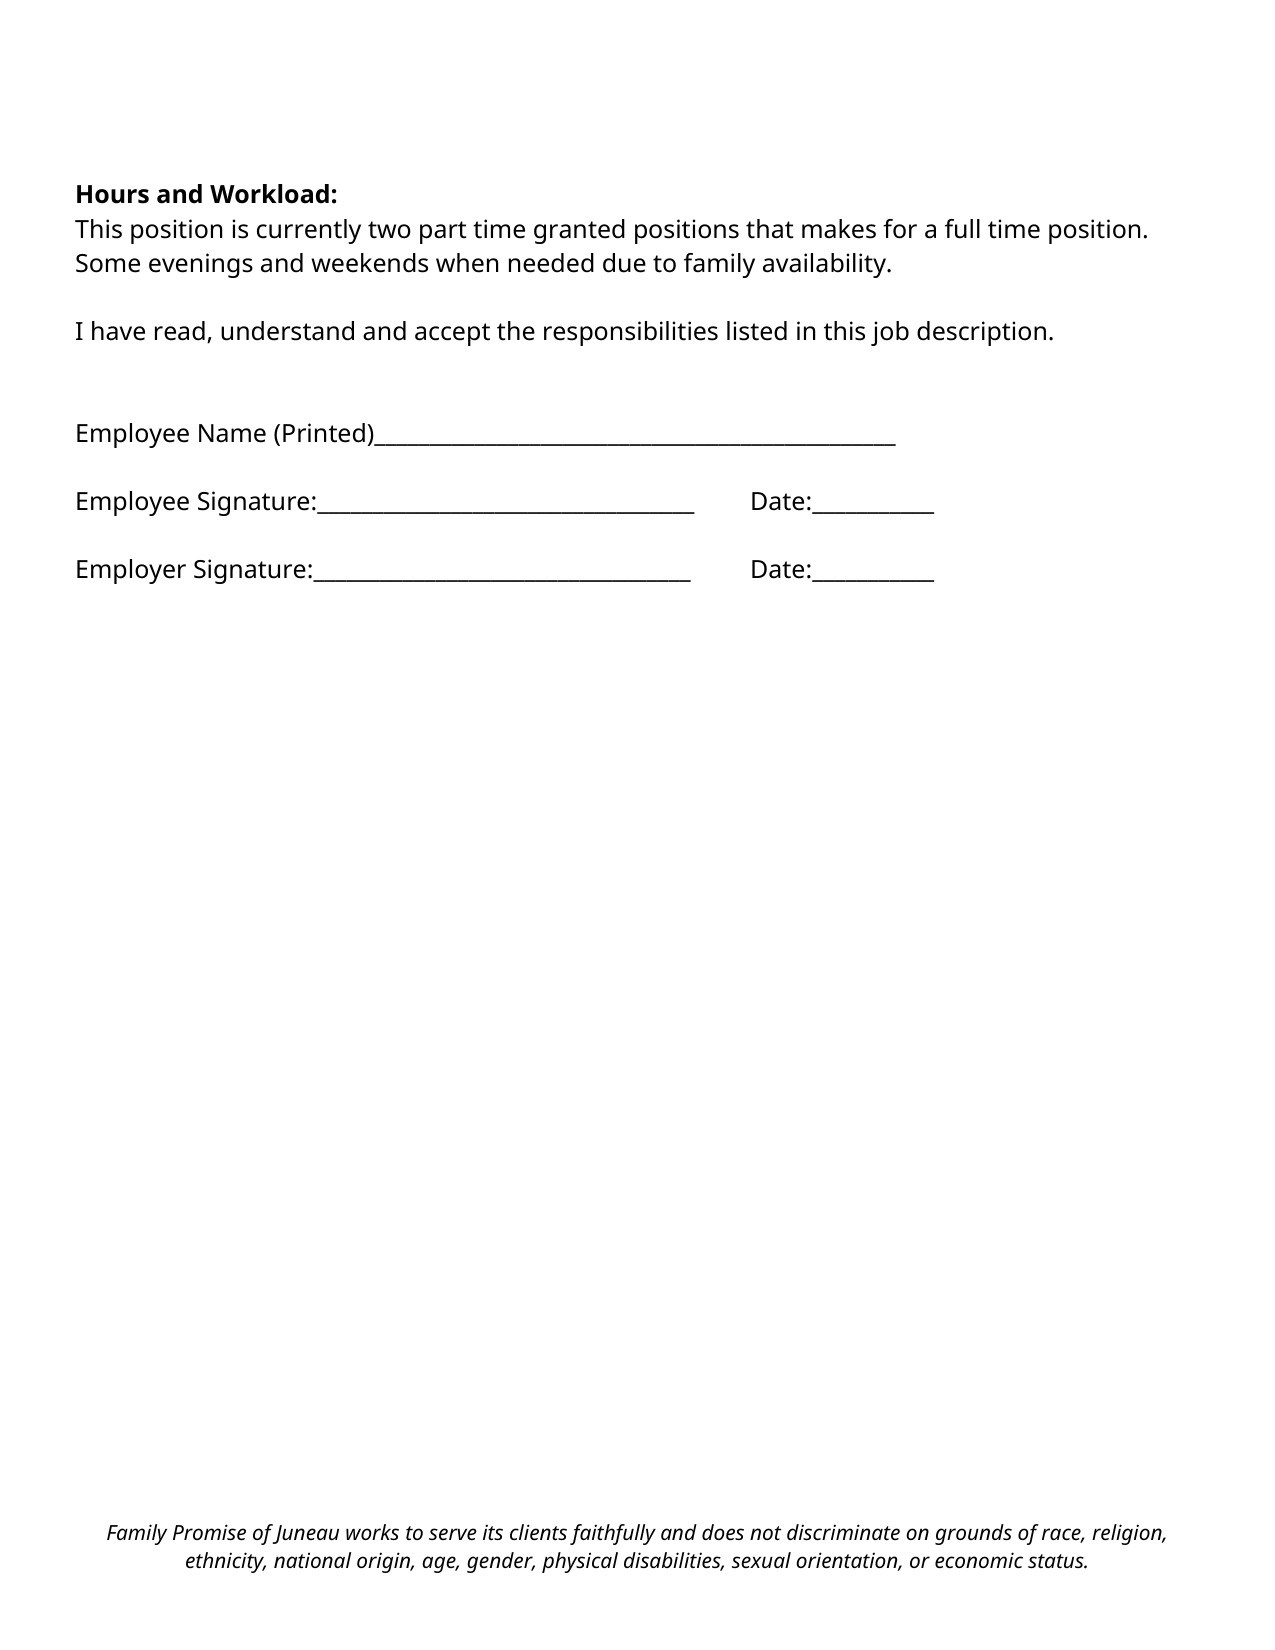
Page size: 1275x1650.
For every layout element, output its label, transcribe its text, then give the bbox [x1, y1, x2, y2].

text Employee Signature:__________________________________ Date:___________ [75, 484, 1200, 518]
text This position is currently two part time granted positions that makes for a full time position. Some evenings and weekends when needed due to family availability. [75, 211, 1200, 279]
text Employer Signature:__________________________________ Date:___________ [75, 552, 1200, 586]
text I have read, understand and accept the responsibilities listed in this job description. [75, 313, 1200, 347]
text Employee Name (Printed)_______________________________________________ [75, 416, 1200, 450]
text Hours and Workload: [75, 177, 1200, 211]
